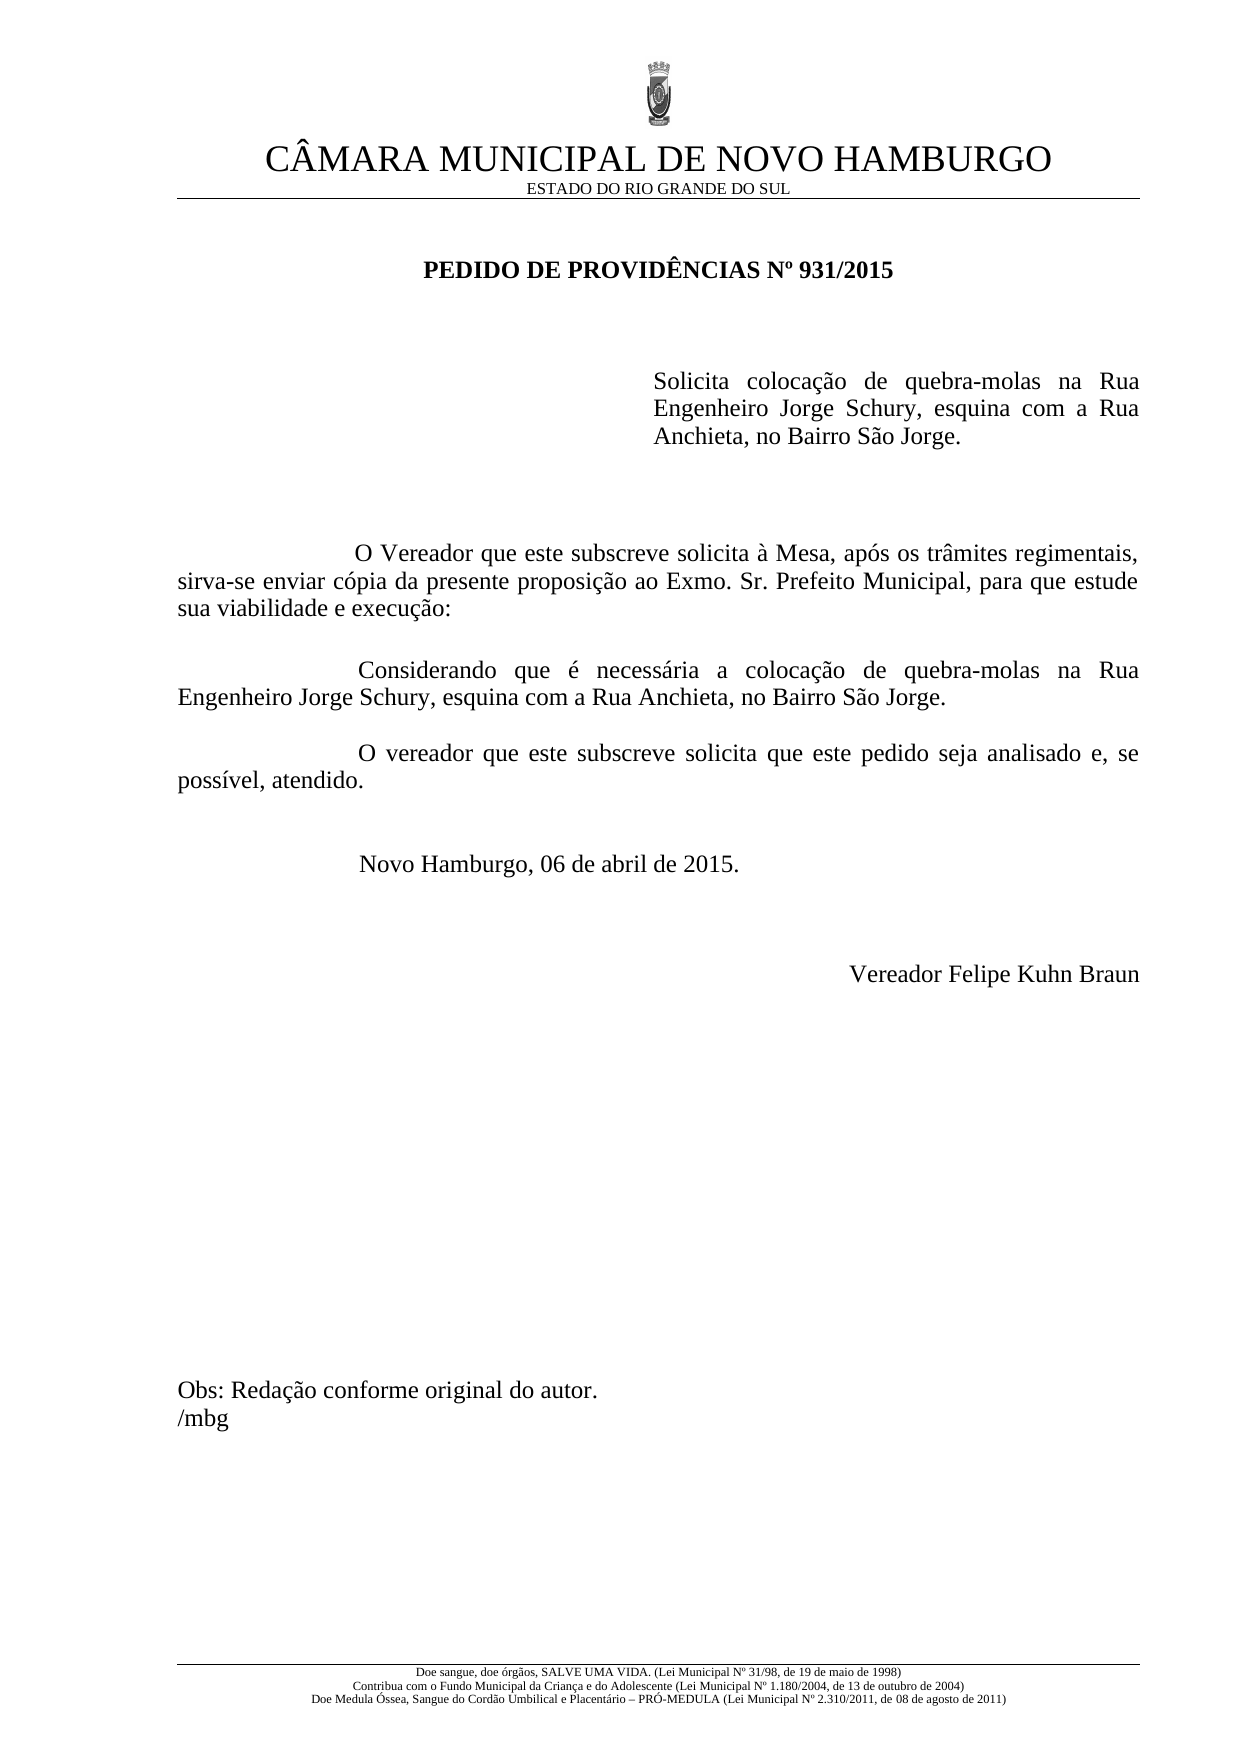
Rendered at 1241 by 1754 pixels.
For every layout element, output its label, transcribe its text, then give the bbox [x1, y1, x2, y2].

text Novo Hamburgo, 06 de abril de 2015. [177, 850, 1140, 877]
text Vereador Felipe Kuhn Braun [177, 961, 1140, 988]
text O vereador que este subscreve solicita que este pedido seja analisado e, se possível, atendido. [177, 739, 1140, 794]
text Solicita colocação de quebra-molas na Rua Engenheiro Jorge Schury, esquina com a Rua Anchieta, no Bairro São Jorge. [653, 367, 1140, 450]
text /mbg [177, 1404, 1140, 1432]
text O Vereador que este subscreve solicita à Mesa, após os trâmites regimentais, sirva-se enviar cópia da presente proposição ao Exmo. Sr. Prefeito Municipal, para que estude sua viabilidade e execução: [177, 539, 1140, 622]
text PEDIDO DE PROVIDÊNCIAS Nº 931/2015 [177, 256, 1140, 284]
text Obs: Redação conforme original do autor. [177, 1376, 1140, 1404]
text Considerando que é necessária a colocação de quebra-molas na Rua Engenheiro Jorge Schury, esquina com a Rua Anchieta, no Bairro São Jorge. [177, 656, 1140, 711]
